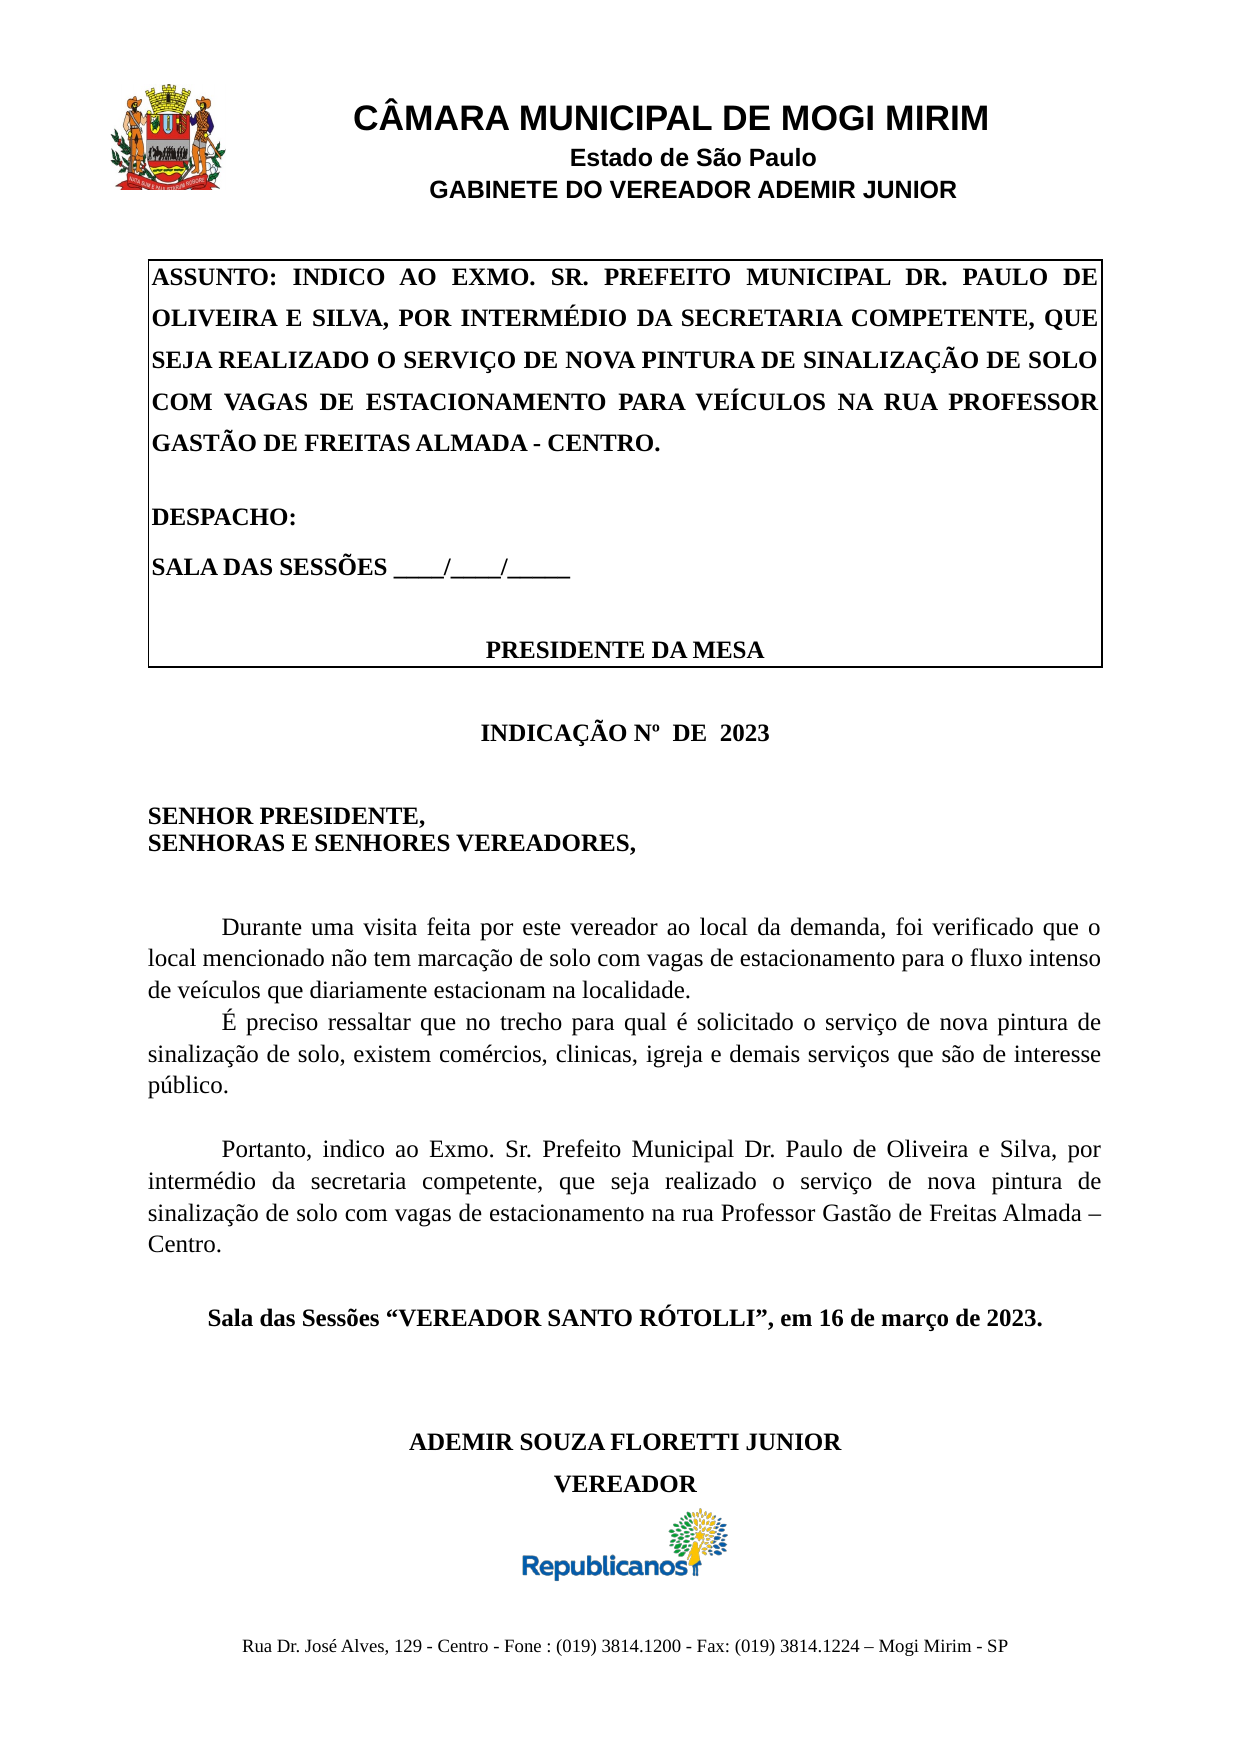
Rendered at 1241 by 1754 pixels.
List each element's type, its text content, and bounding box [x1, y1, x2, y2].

text ASSUNTO: INDICO AO EXMO. SR. PREFEITO MUNICIPAL DR. PAULO DE OLIVEIRA E SILVA, POR INTERMÉDIO DA SECRETARIA COMPETENTE, QUE SEJA REALIZADO O SERVIÇO DE NOVA PINTURA DE SINALIZAÇÃO DE SOLO COM VAGAS DE ESTACIONAMENTO PARA VEÍCULOS NA RUA PROFESSOR GASTÃO DE FREITAS ALMADA - CENTRO. [149, 261, 1101, 457]
text Sala das Sessões “VEREADOR SANTO RÓTOLLI”, em 16 de março de 2023. [148, 1304, 1103, 1331]
text ADEMIR SOUZA FLORETTI JUNIOR [148, 1428, 1103, 1456]
text INDICAÇÃO Nº DE 2023 [148, 719, 1103, 746]
picture [509, 1499, 741, 1586]
picture [110, 84, 226, 190]
text É preciso ressaltar que no trecho para qual é solicitado o serviço de nova pintura de sinalização de solo, existem comércios, clinicas, igreja e demais serviços que são de interesse público. [148, 1008, 1103, 1099]
text PRESIDENTE DA MESA [149, 633, 1101, 666]
text SENHORAS E SENHORES VEREADORES, [148, 829, 1103, 857]
text Portanto, indico ao Exmo. Sr. Prefeito Municipal Dr. Paulo de Oliveira e Silva, por intermédio da secretaria competente, que seja realizado o serviço de nova pintura de sinalização de solo com vagas de estacionamento na rua Professor Gastão de Freitas Almada – Centro. [148, 1135, 1103, 1258]
text DESPACHO: [149, 499, 1101, 530]
text SENHOR PRESIDENTE, [148, 802, 1103, 829]
text SALA DAS SESSÕES ____/____/_____ [149, 550, 1101, 581]
text VEREADOR [148, 1470, 1103, 1498]
text Durante uma visita feita por este vereador ao local da demanda, foi verificado que o local mencionado não tem marcação de solo com vagas de estacionamento para o fluxo intenso de veículos que diariamente estacionam na localidade. [148, 913, 1103, 1004]
